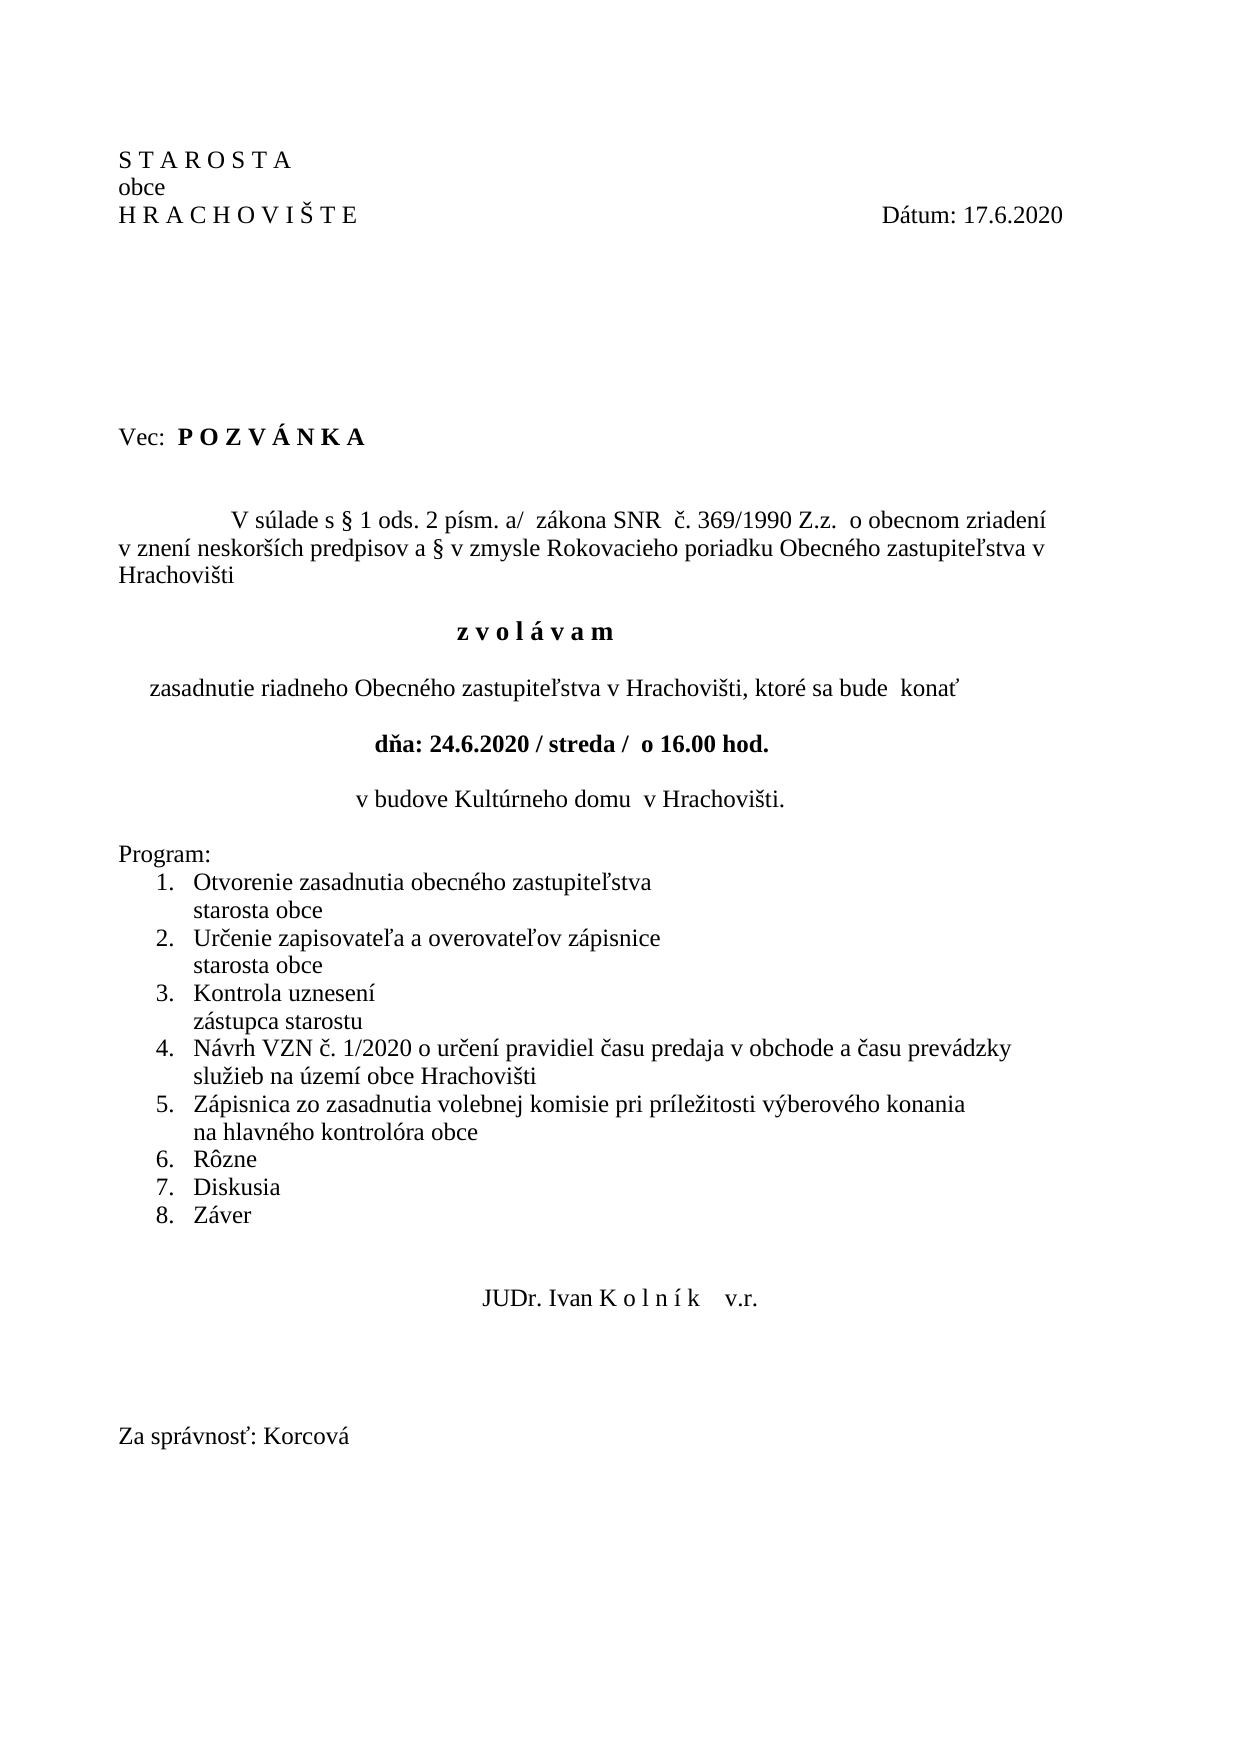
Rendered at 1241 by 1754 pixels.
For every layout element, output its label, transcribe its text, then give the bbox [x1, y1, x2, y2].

list Rôzne [156, 1145, 1122, 1173]
list Určenie zapisovateľa a overovateľov zápisnice [156, 924, 1122, 951]
text v budove Kultúrneho domu v Hrachovišti. [118, 785, 1122, 813]
text S T A R O S T A [118, 146, 1122, 173]
text H R A C H O V I Š T E Dátum: 17.6.2020 [118, 201, 1122, 229]
text dňa: 24.6.2020 / streda / o 16.00 hod. [118, 730, 1122, 757]
text V súlade s § 1 ods. 2 písm. a/ zákona SNR č. 369/1990 Z.z. o obecnom zriadení [118, 506, 1122, 534]
text Za správnosť: Korcová [118, 1422, 1122, 1450]
list zástupca starostu [156, 1007, 1122, 1034]
list starosta obce [156, 896, 1122, 924]
text JUDr. Ivan K o l n í k v.r. [118, 1284, 1122, 1312]
list Kontrola uznesení [156, 979, 1122, 1007]
list Záver [156, 1201, 1122, 1228]
text zasadnutie riadneho Obecného zastupiteľstva v Hrachovišti, ktoré sa bude konať [118, 674, 1122, 702]
list Návrh VZN č. 1/2020 o určení pravidiel času predaja v obchode a času prevádzky [156, 1034, 1122, 1062]
list starosta obce [156, 951, 1122, 979]
list Otvorenie zasadnutia obecného zastupiteľstva [156, 868, 1122, 896]
text obce [118, 173, 1122, 201]
text Vec: P O Z V Á N K A [118, 423, 1122, 451]
list Diskusia [156, 1173, 1122, 1201]
list služieb na území obce Hrachovišti [156, 1062, 1122, 1090]
text v znení neskorších predpisov a § v zmysle Rokovacieho poriadku Obecného zastupiteľstva v Hrachovišti [118, 534, 1122, 589]
list na hlavného kontrolóra obce [156, 1118, 1122, 1145]
text z v o l á v a m [118, 617, 1122, 647]
text Program: [118, 841, 1122, 868]
list Zápisnica zo zasadnutia volebnej komisie pri príležitosti výberového konania [156, 1090, 1122, 1118]
